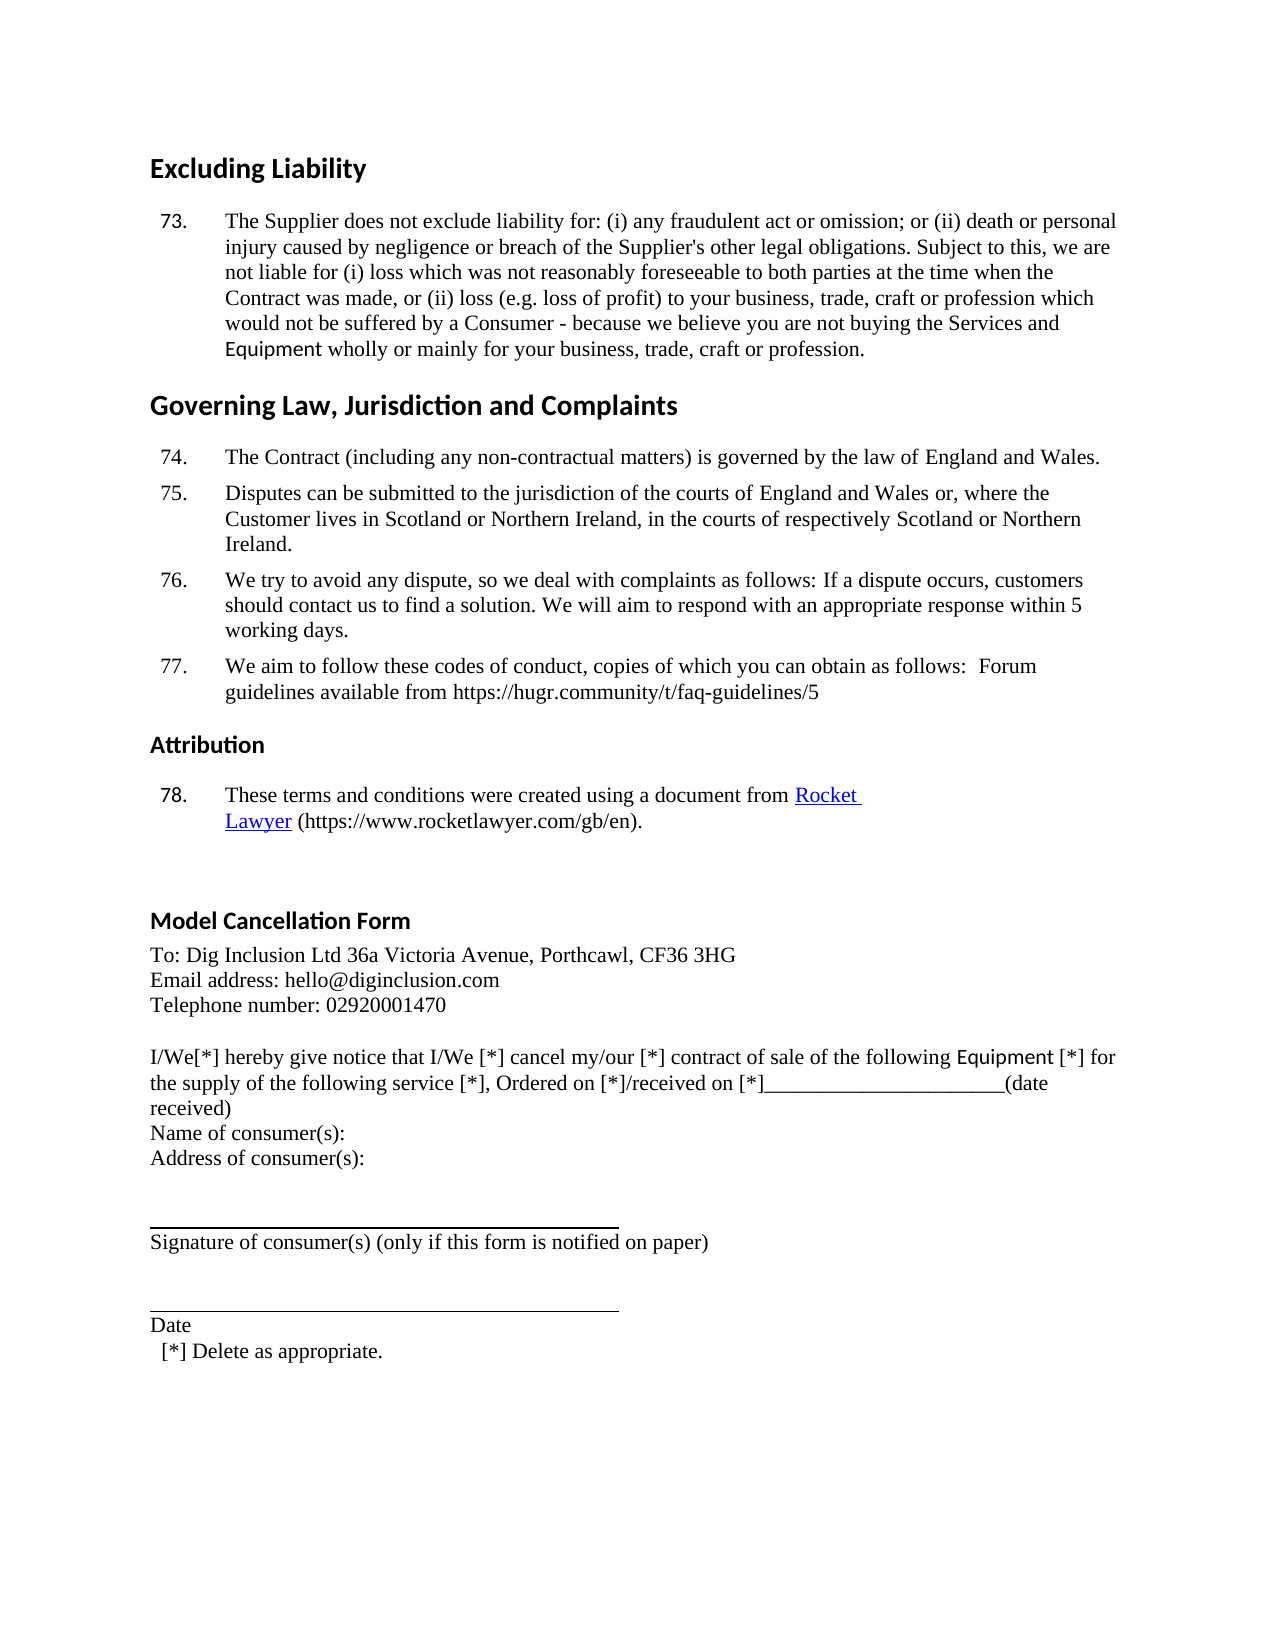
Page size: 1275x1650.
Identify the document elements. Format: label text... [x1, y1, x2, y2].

list We try to avoid any dispute, so we deal with complaints as follows: If a dispute occurs, customers should contact us to find a solution. We will aim to respond with an appropriate response within 5 working days. [187, 567, 1125, 642]
subtitle Excluding Liability [150, 150, 1125, 186]
list The Contract (including any non-contractual matters) is governed by the law of England and Wales. [187, 444, 1125, 469]
subtitle Attribution [150, 729, 1125, 759]
text Email address: hello@diginclusion.com [150, 967, 1125, 992]
text Telephone number: 02920001470 [150, 992, 1125, 1018]
text I/We[*] hereby give notice that I/We [*] cancel my/our [*] contract of sale of the following Equipment [*] for the supply of the following service [*], Ordered on [*]/received on [*]______________________(date received) [150, 1043, 1125, 1120]
list Disputes can be submitted to the jurisdiction of the courts of England and Wales or, where the Customer lives in Scotland or Northern Ireland, in the courts of respectively Scotland or Northern Ireland. [187, 480, 1125, 556]
table_header [150, 1254, 619, 1311]
subtitle Governing Law, Jurisdiction and Complaints [150, 387, 1125, 422]
text Signature of consumer(s) (only if this form is notified on paper) [150, 1229, 1125, 1254]
text Name of consumer(s): [150, 1120, 1125, 1145]
text [*] Delete as appropriate. [150, 1338, 1125, 1363]
text Date [150, 1312, 1125, 1338]
table_header [150, 1170, 619, 1227]
text Address of consumer(s): [150, 1145, 1125, 1170]
list These terms and conditions were created using a document from Rocket Lawyer (https://www.rocketlawyer.com/gb/en). [187, 781, 1125, 833]
list The Supplier does not exclude liability for: (i) any fraudulent act or omission; or (ii) death or personal injury caused by negligence or breach of the Supplier's other legal obligations. Subject to this, we are not liable for (i) loss which was not reasonably foreseeable to both parties at the time when the Contract was made, or (ii) loss (e.g. loss of profit) to your business, trade, craft or profession which would not be suffered by a Consumer - because we believe you are not buying the Services and Equipment wholly or mainly for your business, trade, craft or profession. [187, 207, 1125, 362]
subtitle Model Cancellation Form [150, 905, 1125, 936]
list We aim to follow these codes of conduct, copies of which you can obtain as follows: Forum guidelines available from https://hugr.community/t/faq-guidelines/5 [187, 653, 1125, 704]
text To: Dig Inclusion Ltd 36a Victoria Avenue, Porthcawl, CF36 3HG [150, 942, 1125, 967]
